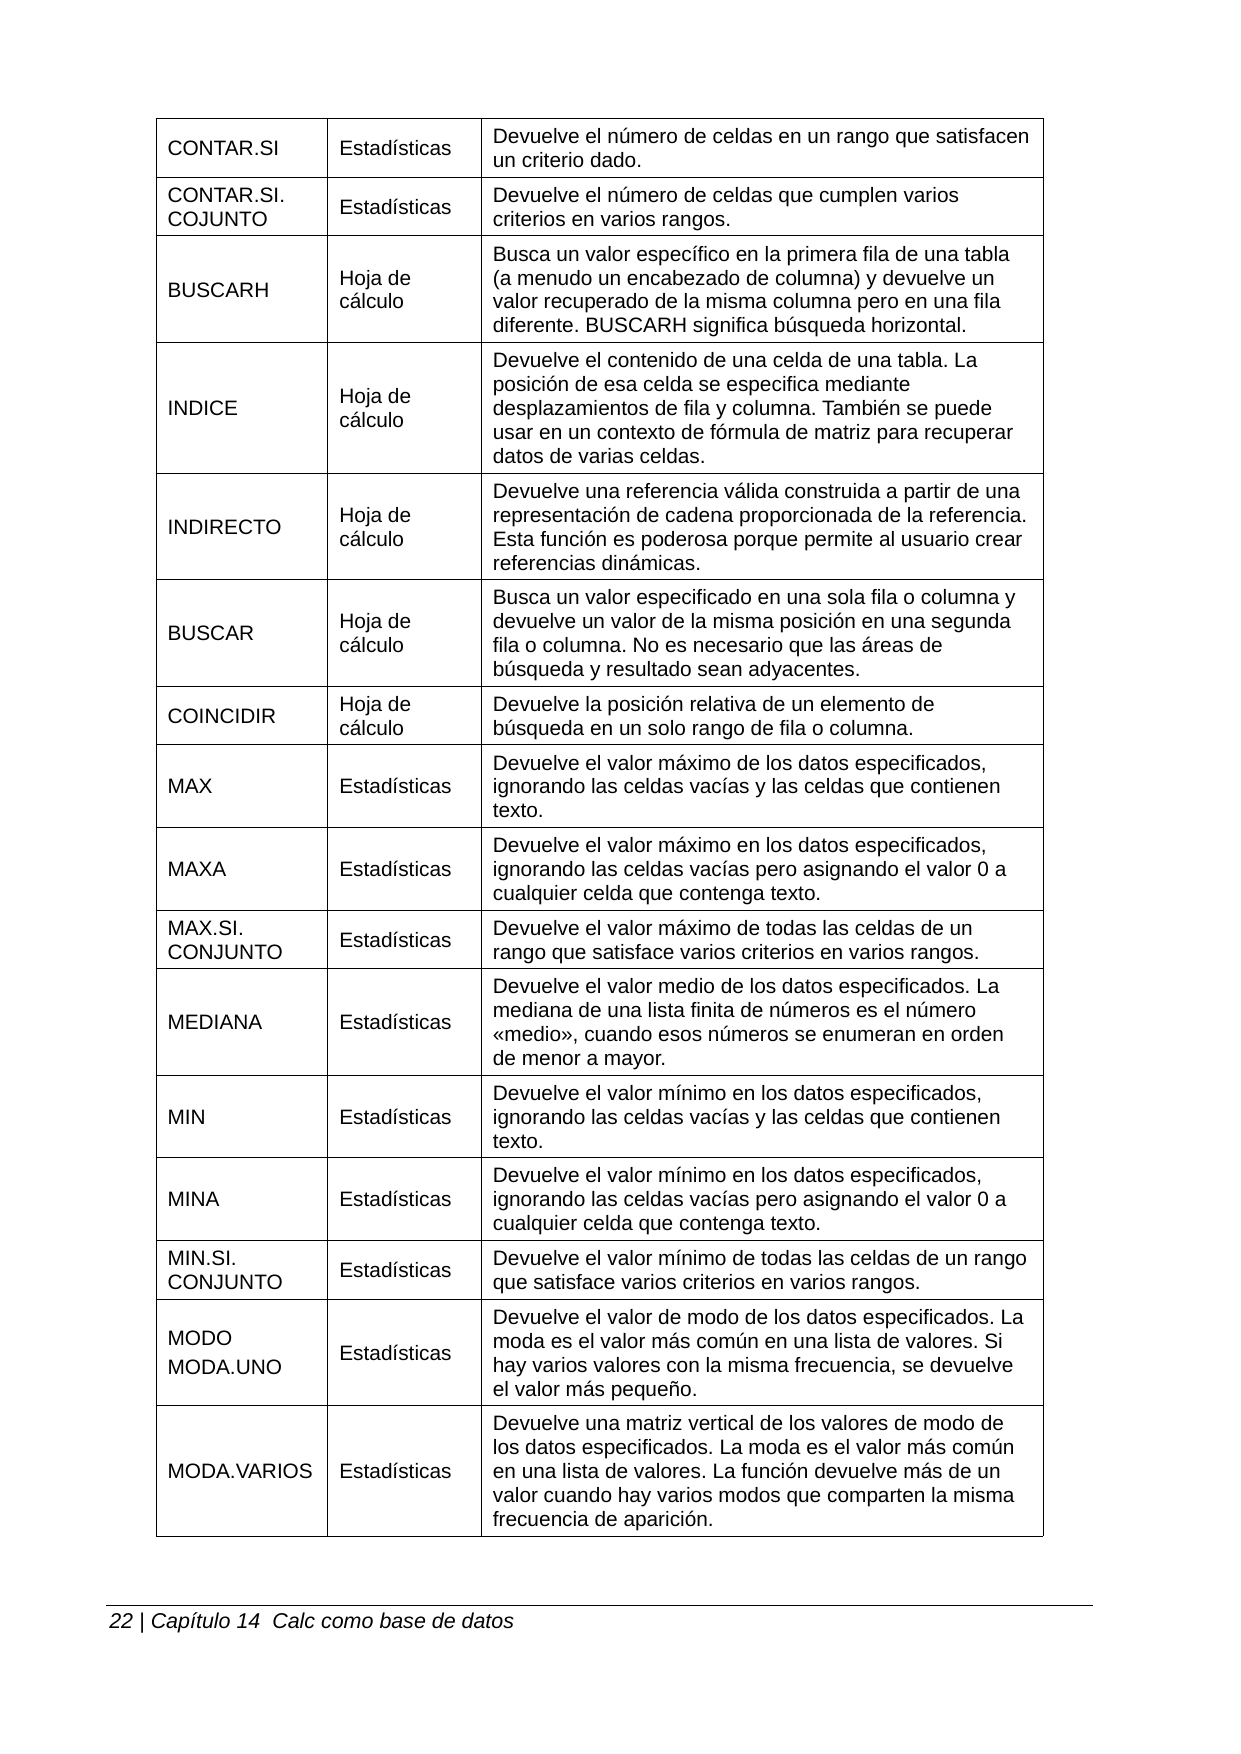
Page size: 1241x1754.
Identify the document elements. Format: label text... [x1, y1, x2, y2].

table_cell Devuelve el valor máximo de todas las celdas de un rango que satisface varios criterios en varios rangos. [482, 911, 1043, 968]
table_cell Estadísticas [328, 1158, 481, 1240]
table_cell BUSCAR [157, 580, 327, 686]
table_cell Hoja de cálculo [328, 236, 481, 342]
table_cell MAX [157, 745, 327, 827]
table_cell CONTAR.SI [157, 119, 327, 177]
table_cell Hoja de cálculo [328, 474, 481, 579]
table_cell Estadísticas [328, 1076, 481, 1157]
table_cell Devuelve una matriz vertical de los valores de modo de los datos especificados. La moda es el valor más común en una lista de valores. La función devuelve más de un valor cuando hay varios modos que comparten la misma frecuencia de aparición. [482, 1406, 1043, 1536]
table_cell Devuelve el valor mínimo en los datos especificados, ignorando las celdas vacías y las celdas que contienen texto. [482, 1076, 1043, 1157]
table_cell Devuelve la posición relativa de un elemento de búsqueda en un solo rango de fila o columna. [482, 687, 1043, 744]
table_cell Devuelve el valor mínimo en los datos especificados, ignorando las celdas vacías pero asignando el valor 0 a cualquier celda que contenga texto. [482, 1158, 1043, 1240]
table_cell Estadísticas [328, 828, 481, 909]
table_cell MODA.VARIOS [157, 1406, 327, 1536]
table_cell INDIRECTO [157, 474, 327, 579]
table_cell Hoja de cálculo [328, 343, 481, 472]
table_cell Estadísticas [328, 969, 481, 1075]
table_cell Devuelve el valor máximo de los datos especificados, ignorando las celdas vacías y las celdas que contienen texto. [482, 745, 1043, 827]
table_cell MINA [157, 1158, 327, 1240]
table_cell Devuelve el número de celdas que cumplen varios criterios en varios rangos. [482, 178, 1043, 235]
table_cell Hoja de cálculo [328, 580, 481, 686]
table_cell Estadísticas [328, 745, 481, 827]
table_cell MIN [157, 1076, 327, 1157]
table_cell MAX.SI. CONJUNTO [157, 911, 327, 968]
table_cell CONTAR.SI. COJUNTO [157, 178, 327, 235]
table_cell Estadísticas [328, 1300, 481, 1405]
table_cell Estadísticas [328, 119, 481, 177]
table_cell Devuelve el número de celdas en un rango que satisfacen un criterio dado. [482, 119, 1043, 177]
table_cell BUSCARH [157, 236, 327, 342]
table_cell Devuelve el contenido de una celda de una tabla. La posición de esa celda se especifica mediante desplazamientos de fila y columna. También se puede usar en un contexto de fórmula de matriz para recuperar datos de varias celdas. [482, 343, 1043, 472]
table_cell Devuelve una referencia válida construida a partir de una representación de cadena proporcionada de la referencia. Esta función es poderosa porque permite al usuario crear referencias dinámicas. [482, 474, 1043, 579]
table_cell MEDIANA [157, 969, 327, 1075]
table_cell Estadísticas [328, 1406, 481, 1536]
table_cell Busca un valor específico en la primera fila de una tabla (a menudo un encabezado de columna) y devuelve un valor recuperado de la misma columna pero en una fila diferente. BUSCARH significa búsqueda horizontal. [482, 236, 1043, 342]
table_cell COINCIDIR [157, 687, 327, 744]
table_cell Estadísticas [328, 178, 481, 235]
table_cell Devuelve el valor máximo en los datos especificados, ignorando las celdas vacías pero asignando el valor 0 a cualquier celda que contenga texto. [482, 828, 1043, 909]
table_cell Devuelve el valor medio de los datos especificados. La mediana de una lista finita de números es el número «medio», cuando esos números se enumeran en orden de menor a mayor. [482, 969, 1043, 1075]
table_cell Estadísticas [328, 911, 481, 968]
table_cell MIN.SI. CONJUNTO [157, 1241, 327, 1298]
table_cell Busca un valor especificado en una sola fila o columna y devuelve un valor de la misma posición en una segunda fila o columna. No es necesario que las áreas de búsqueda y resultado sean adyacentes. [482, 580, 1043, 686]
table_cell Hoja de cálculo [328, 687, 481, 744]
table_cell MODO MODA.UNO [157, 1300, 327, 1405]
table_cell INDICE [157, 343, 327, 472]
table_cell MAXA [157, 828, 327, 909]
table_cell Devuelve el valor de modo de los datos especificados. La moda es el valor más común en una lista de valores. Si hay varios valores con la misma frecuencia, se devuelve el valor más pequeño. [482, 1300, 1043, 1405]
table_cell Estadísticas [328, 1241, 481, 1298]
table_cell Devuelve el valor mínimo de todas las celdas de un rango que satisface varios criterios en varios rangos. [482, 1241, 1043, 1298]
